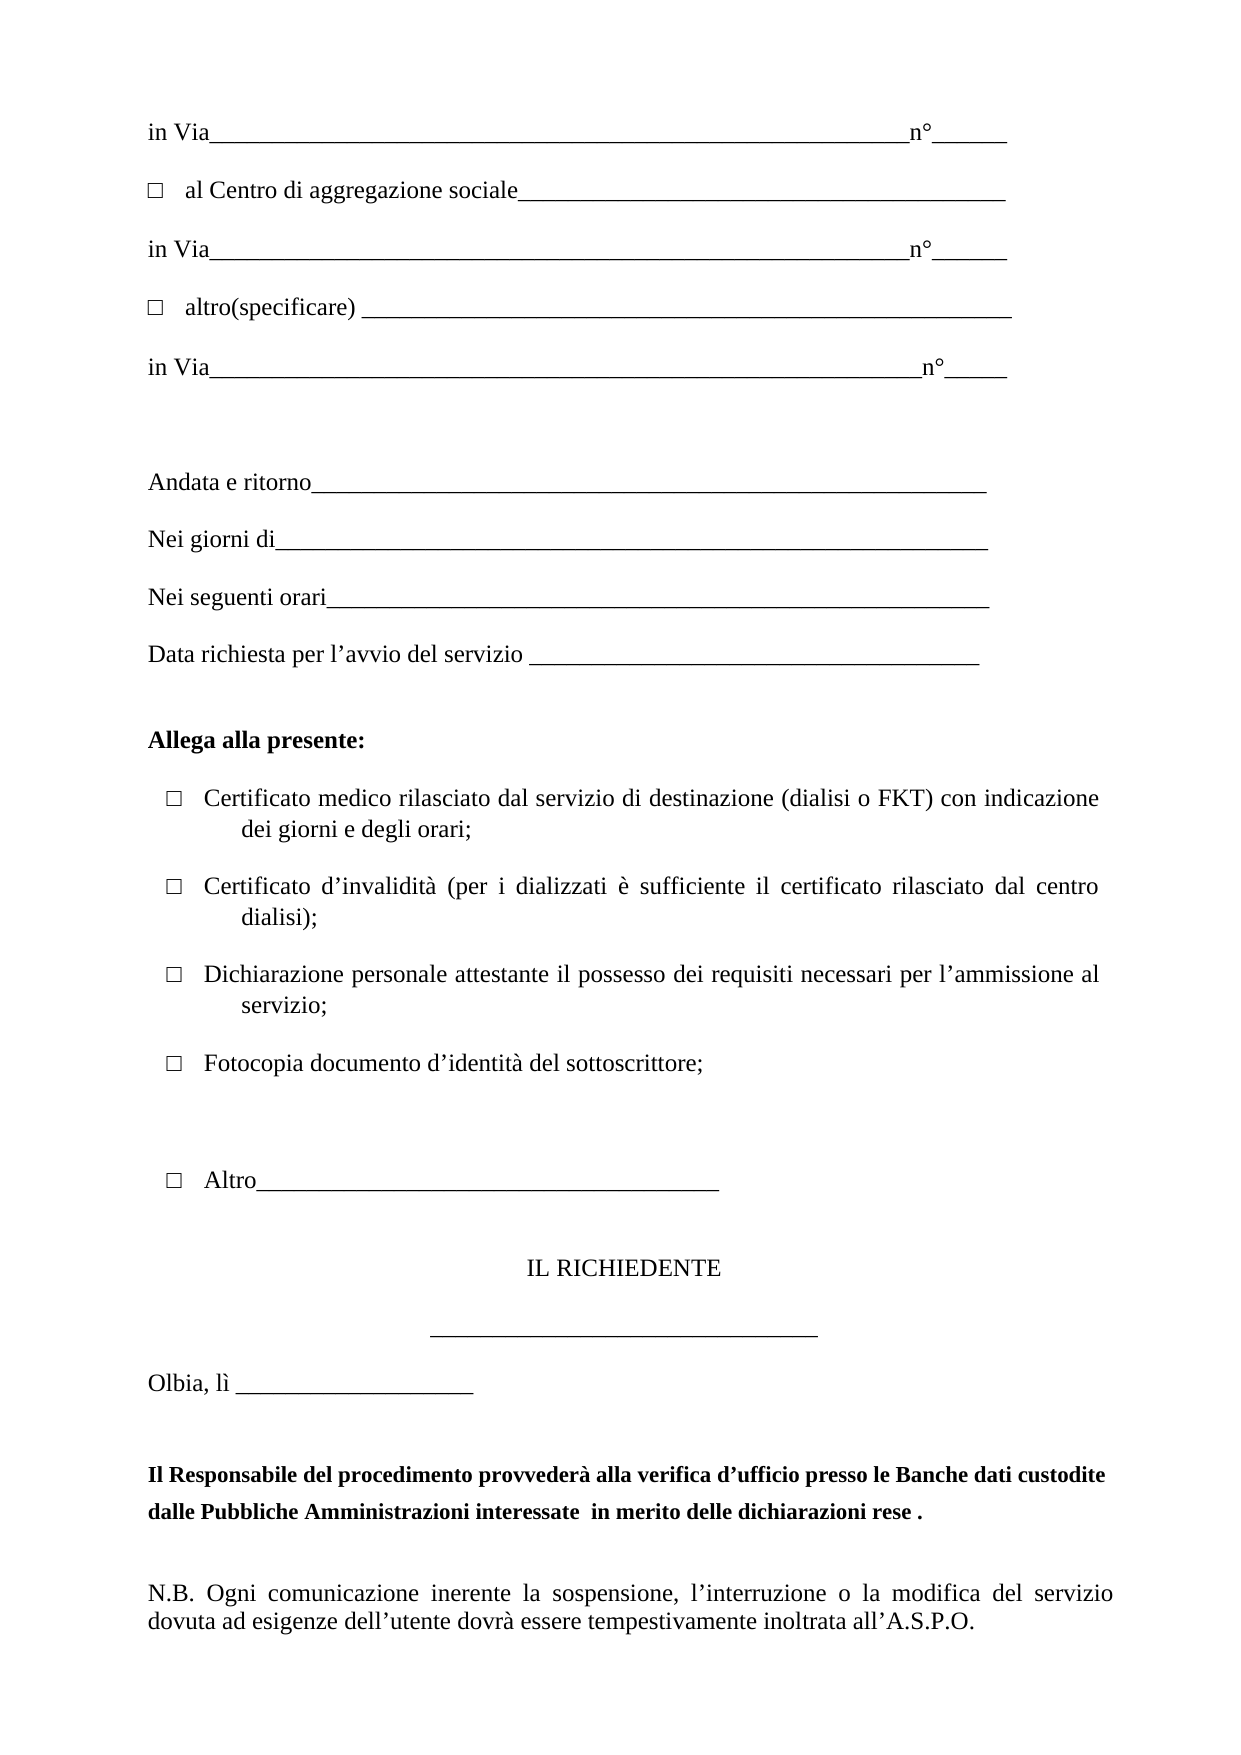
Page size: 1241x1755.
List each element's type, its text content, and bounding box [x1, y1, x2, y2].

list Certificato medico rilasciato dal servizio di destinazione (dialisi o FKT) con indicazione dei giorni e degli orari; [166, 783, 1100, 842]
list Certificato d’invalidità (per i dializzati è sufficiente il certificato rilasciato dal centro dialisi); [166, 871, 1100, 931]
text Allega alla presente: [148, 725, 1100, 754]
text Andata e ritorno______________________________________________________ [148, 467, 1100, 495]
text Data richiesta per l’avvio del servizio ____________________________________ [148, 639, 1100, 668]
text N.B. Ogni comunicazione inerente la sospensione, l’interruzione o la modifica del servizio dovuta ad esigenze dell’utente dovrà essere tempestivamente inoltrata all’A.S.P.O. [148, 1578, 1114, 1635]
text in Via________________________________________________________n°______ [148, 117, 1100, 146]
text IL RICHIEDENTE [148, 1253, 1100, 1282]
text Nei giorni di_________________________________________________________ [148, 524, 1100, 553]
list altro(specificare) ____________________________________________________ [148, 292, 1100, 323]
list Dichiarazione personale attestante il possesso dei requisiti necessari per l’ammissione al servizio; [166, 959, 1100, 1019]
text in Via_________________________________________________________n°_____ [148, 352, 1100, 380]
text Olbia, lì ___________________ [148, 1368, 1100, 1397]
text Nei seguenti orari_____________________________________________________ [148, 582, 1100, 610]
text Il Responsabile del procedimento provvederà alla verifica d’ufficio presso le Banche dati custodite dalle Pubbliche Amministrazioni interessate in merito delle dichiarazioni rese . [148, 1450, 1107, 1525]
list Altro_____________________________________ [166, 1165, 1100, 1196]
text in Via________________________________________________________n°______ [148, 234, 1100, 263]
text _______________________________ [148, 1311, 1100, 1339]
list al Centro di aggregazione sociale_______________________________________ [148, 175, 1100, 206]
list Fotocopia documento d’identità del sottoscrittore; [166, 1048, 1100, 1079]
